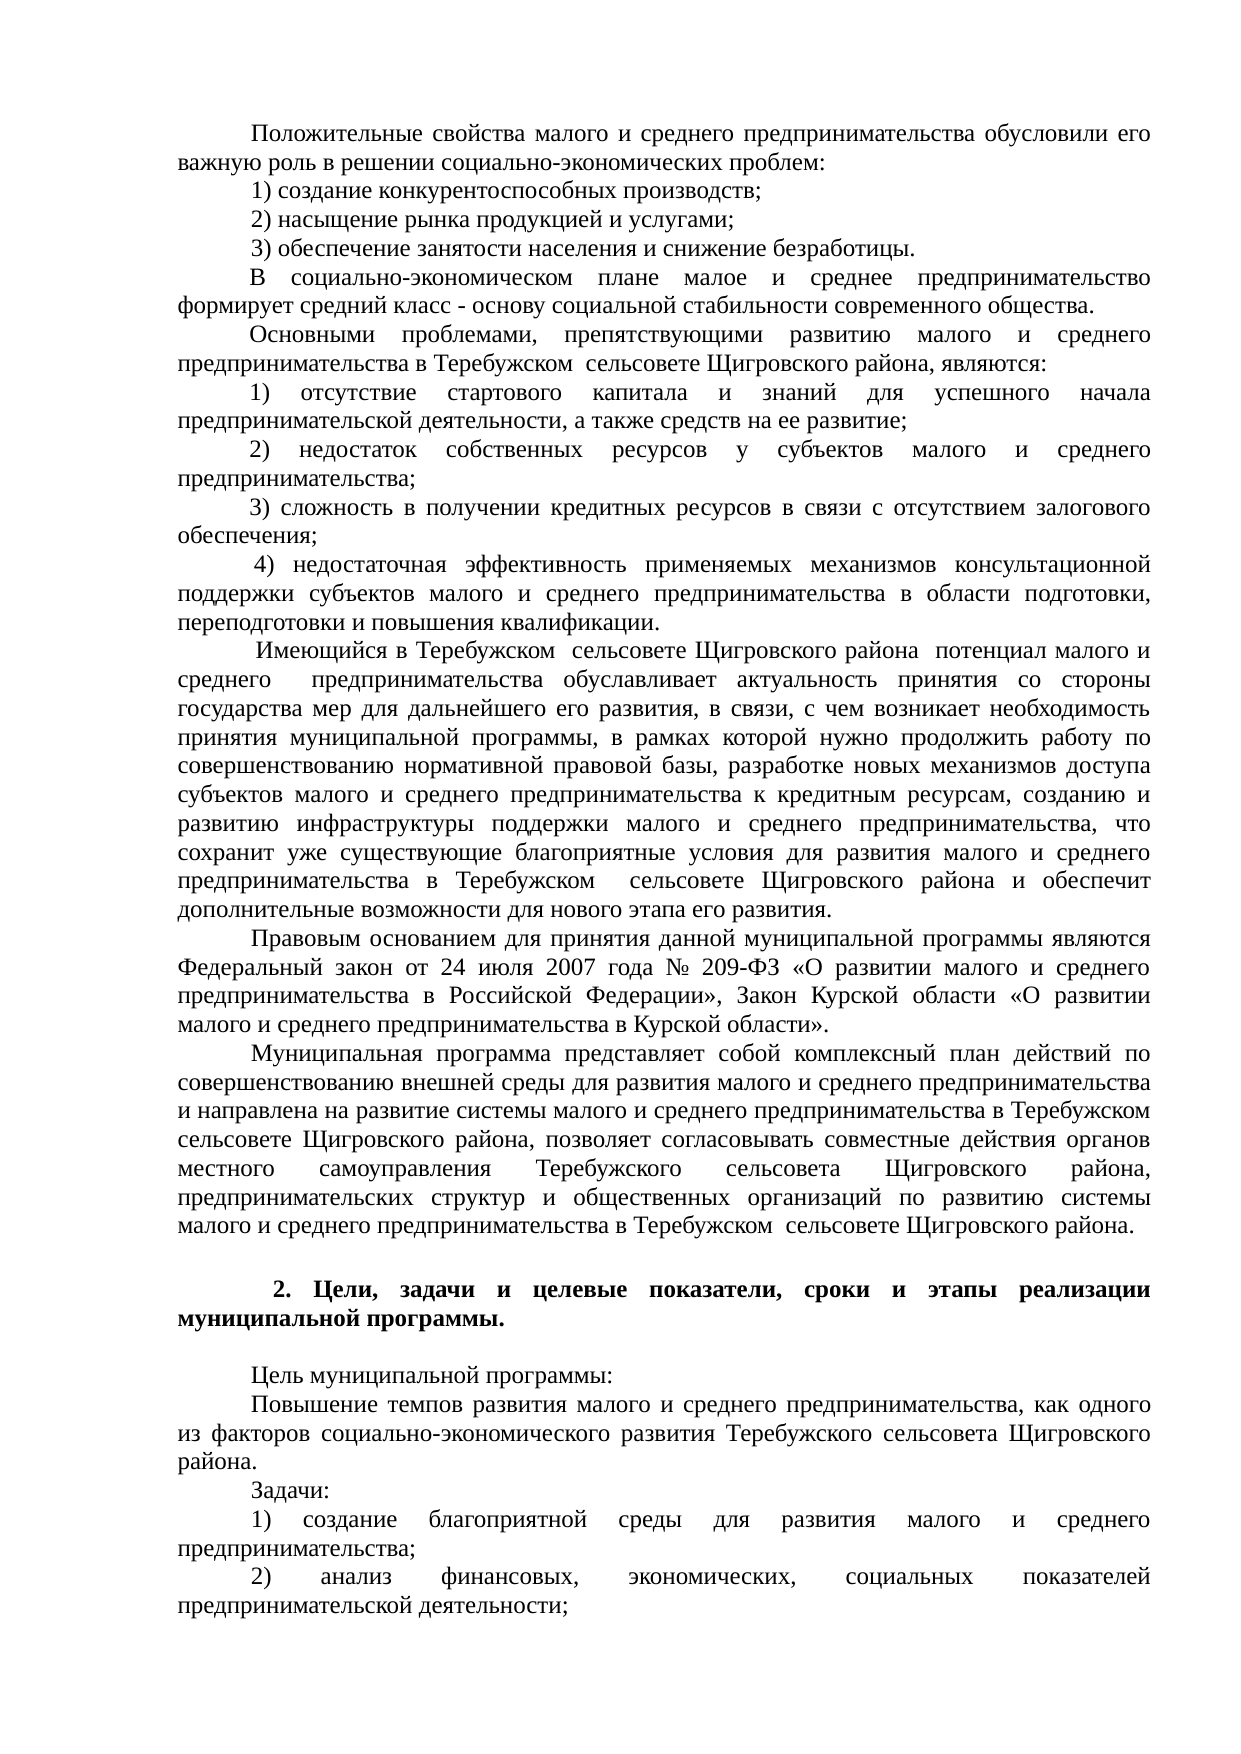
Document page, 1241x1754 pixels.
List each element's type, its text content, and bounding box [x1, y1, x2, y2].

text 3) обеспечение занятости населения и снижение безработицы. [177, 233, 1152, 262]
text 4) недостаточная эффективность применяемых механизмов консультационной поддержки субъектов малого и среднего предпринимательства в области подготовки, переподготовки и повышения квалификации. [177, 549, 1152, 636]
text 1) создание конкурентоспособных производств; [177, 176, 1152, 204]
text 3) сложность в получении кредитных ресурсов в связи с отсутствием залогового обеспечения; [177, 492, 1152, 549]
text Повышение темпов развития малого и среднего предпринимательства, как одного из факторов социально-экономического развития Теребужского сельсовета Щигровского района. [177, 1389, 1152, 1475]
text 1) создание благоприятной среды для развития малого и среднего предпринимательства; [177, 1504, 1152, 1561]
text 2) недостаток собственных ресурсов у субъектов малого и среднего предпринимательства; [177, 434, 1152, 492]
text Имеющийся в Теребужском сельсовете Щигровского района потенциал малого и среднего предпринимательства обуславливает актуальность принятия со стороны государства мер для дальнейшего его развития, в связи, с чем возникает необходимость принятия муниципальной программы, в рамках которой нужно продолжить работу по совершенствованию нормативной правовой базы, разработке новых механизмов доступа субъектов малого и среднего предпринимательства к кредитным ресурсам, созданию и развитию инфраструктуры поддержки малого и среднего предпринимательства, что сохранит уже существующие благоприятные условия для развития малого и среднего предпринимательства в Теребужском сельсовете Щигровского района и обеспечит дополнительные возможности для нового этапа его развития. [177, 636, 1152, 923]
text Правовым основанием для принятия данной муниципальной программы являются Федеральный закон от 24 июля 2007 года № 209-ФЗ «О развитии малого и среднего предпринимательства в Российской Федерации», Закон Курской области «О развитии малого и среднего предпринимательства в Курской области». [177, 923, 1152, 1038]
text Цель муниципальной программы: [177, 1360, 1152, 1389]
text Муниципальная программа представляет собой комплексный план действий по совершенствованию внешней среды для развития малого и среднего предпринимательства и направлена на развитие системы малого и среднего предпринимательства в Теребужском сельсовете Щигровского района, позволяет согласовывать совместные действия органов местного самоуправления Теребужского сельсовета Щигровского района, предпринимательских структур и общественных организаций по развитию системы малого и среднего предпринимательства в Теребужском сельсовете Щигровского района. [177, 1038, 1152, 1239]
text В социально-экономическом плане малое и среднее предпринимательство формирует средний класс - основу социальной стабильности современного общества. [177, 262, 1152, 319]
text 2. Цели, задачи и целевые показатели, сроки и этапы реализации муниципальной программы. [177, 1274, 1152, 1331]
text 2) анализ финансовых, экономических, социальных показателей предпринимательской деятельности; [177, 1561, 1152, 1619]
text Задачи: [177, 1475, 1152, 1504]
text Положительные свойства малого и среднего предпринимательства обусловили его важную роль в решении социально-экономических проблем: [177, 118, 1152, 176]
text Основными проблемами, препятствующими развитию малого и среднего предпринимательства в Теребужском сельсовете Щигровского района, являются: [177, 319, 1152, 377]
text 1) отсутствие стартового капитала и знаний для успешного начала предпринимательской деятельности, а также средств на ее развитие; [177, 377, 1152, 434]
text 2) насыщение рынка продукцией и услугами; [177, 204, 1152, 233]
